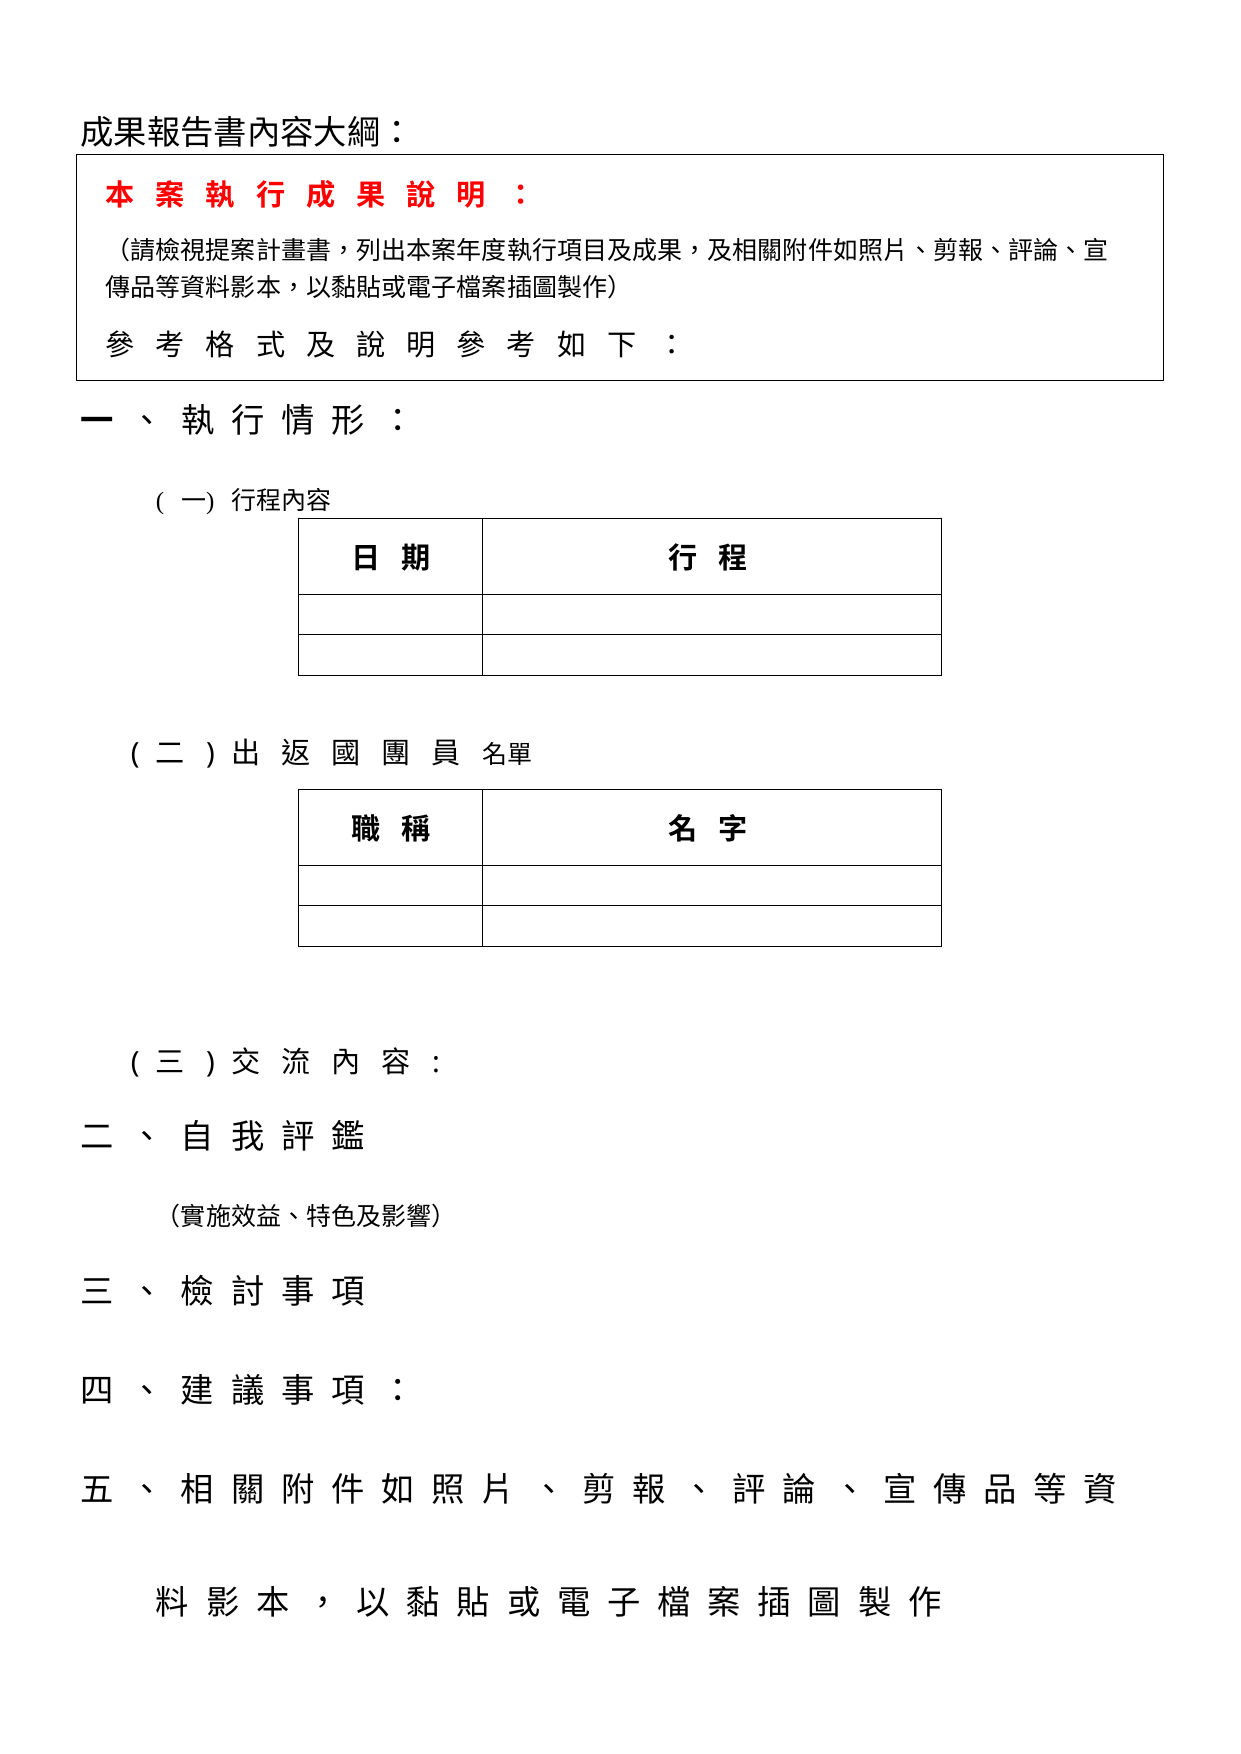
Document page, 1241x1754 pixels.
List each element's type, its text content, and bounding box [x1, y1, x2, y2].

table_header 行程 [483, 519, 941, 593]
table_header 名字 [483, 790, 941, 864]
table_cell [483, 866, 941, 905]
table_cell [483, 635, 941, 675]
text 五、相關附件如照片、剪報、評論、宣傳品等資料影本，以黏貼或電子檔案插圖製作 [80, 1450, 1136, 1637]
table_cell [483, 906, 941, 946]
table_cell [483, 595, 941, 634]
text 四、建議事項： [80, 1351, 1136, 1426]
text 一、執行情形： [80, 381, 1136, 456]
table_cell [299, 906, 482, 946]
text (一)行程內容 [131, 480, 1160, 517]
text (二)出返國團員名單 [113, 713, 1160, 788]
text (三)交流內容: [113, 1022, 1160, 1097]
table_cell [299, 595, 482, 634]
text 二、自我評鑑 [80, 1097, 1136, 1172]
table_header 本案執行成果說明： （請檢視提案計畫書，列出本案年度執行項目及成果，及相關附件如照片、剪報、評論、宣傳品等資料影本，以黏貼或電子檔案插圖製作） 參考格式及說明參考如下： [77, 155, 1163, 380]
table_header 日期 [299, 519, 482, 593]
table_cell [299, 866, 482, 905]
table_cell [299, 635, 482, 675]
text （實施效益、特色及影響） [131, 1196, 1136, 1233]
table_header 職稱 [299, 790, 482, 864]
text 三、檢討事項 [80, 1252, 1136, 1327]
text 成果報告書內容大綱： [80, 106, 1136, 154]
